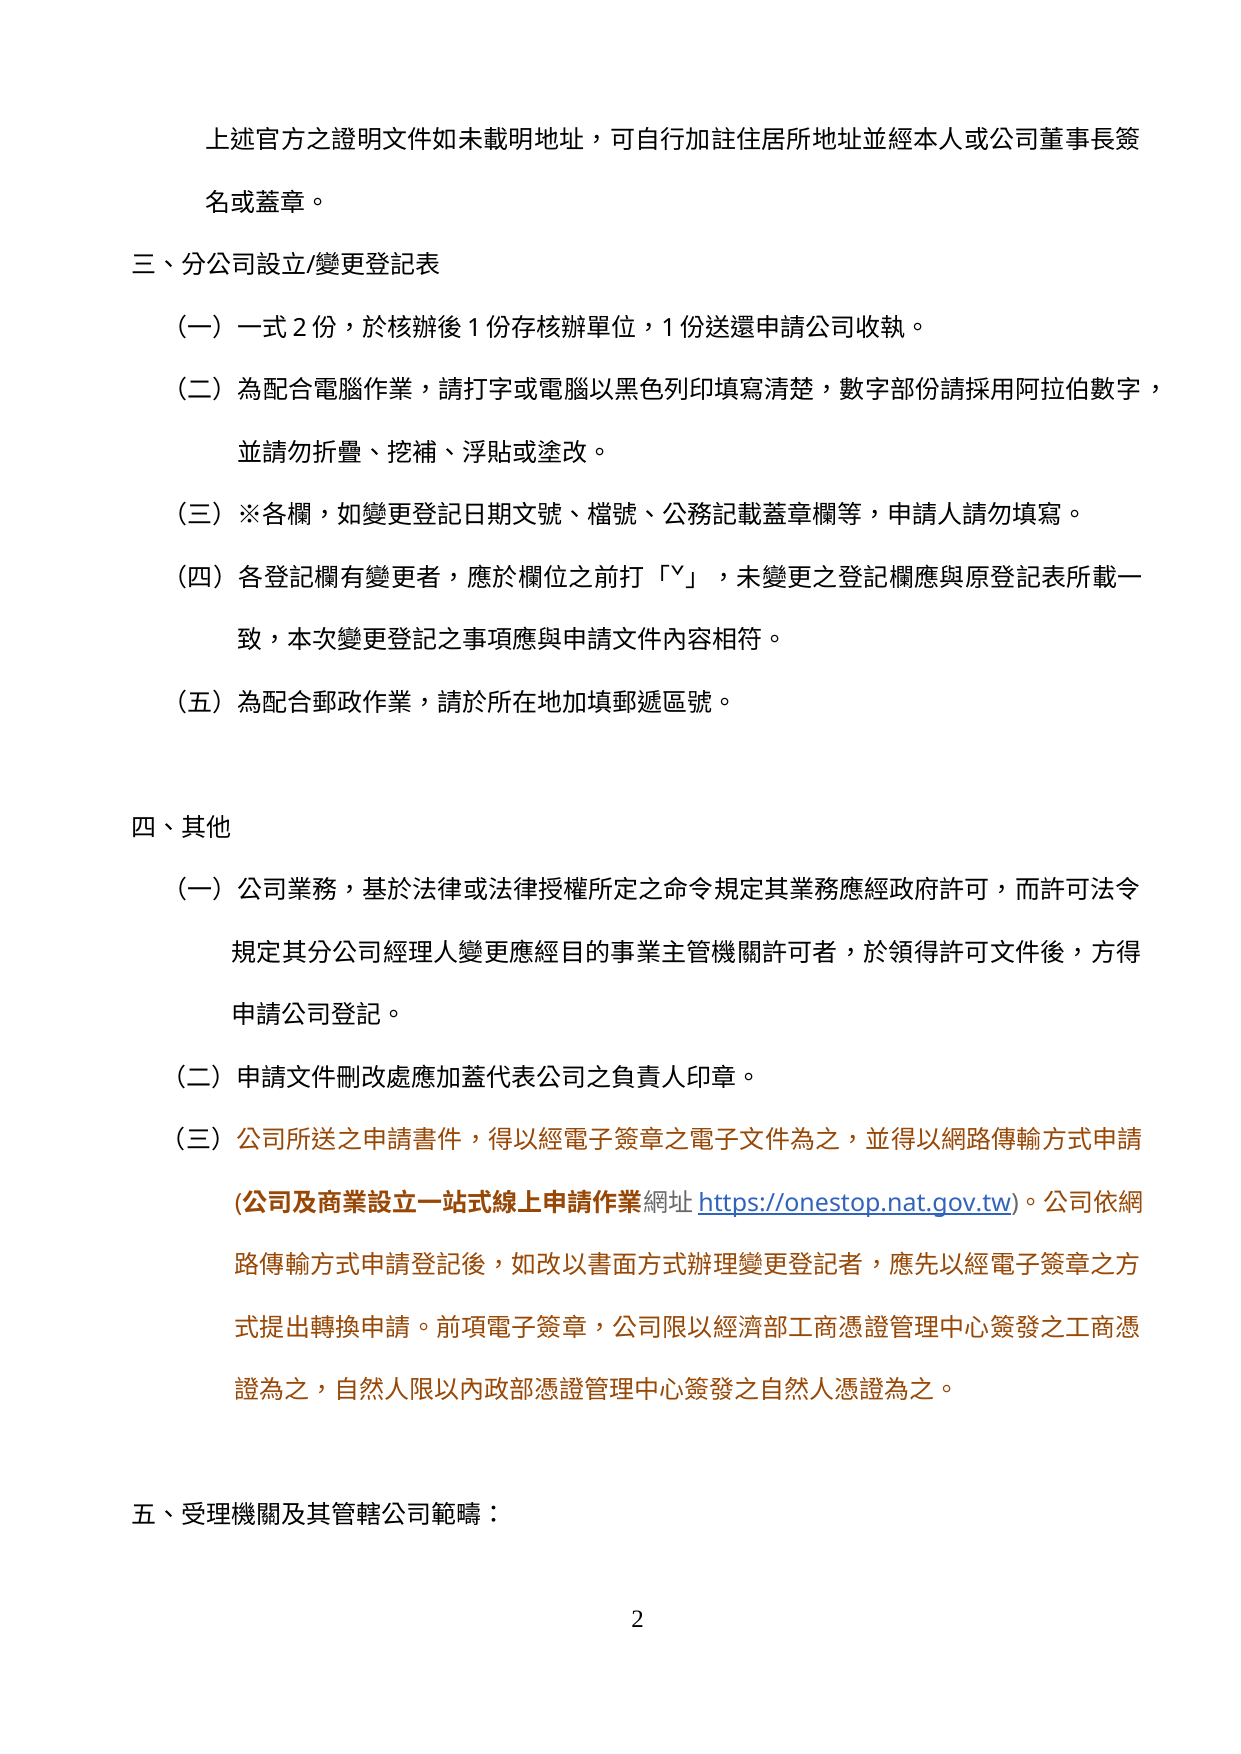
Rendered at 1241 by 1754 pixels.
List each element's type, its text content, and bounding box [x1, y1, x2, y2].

text 四、其他 [131, 784, 1144, 846]
text （一）公司業務，基於法律或法律授權所定之命令規定其業務應經政府許可，而許可法令規定其分公司經理人變更應經目的事業主管機關許可者，於領得許可文件後，方得申請公司登記。 [131, 846, 1144, 1034]
text （一）一式2份，於核辦後1份存核辦單位，1份送還申請公司收執。 [131, 284, 1144, 346]
text （五）為配合郵政作業，請於所在地加填郵遞區號。 [131, 659, 1144, 721]
text （三）※各欄，如變更登記日期文號、檔號、公務記載蓋章欄等，申請人請勿填寫。 [150, 471, 1144, 534]
text 五、受理機關及其管轄公司範疇： [131, 1471, 1144, 1534]
text 上述官方之證明文件如未載明地址，可自行加註住居所地址並經本人或公司董事長簽名或蓋章。 [205, 96, 1144, 221]
text 三、分公司設立/變更登記表 [131, 221, 1144, 284]
text （四）各登記欄有變更者，應於欄位之前打「ˇ」，未變更之登記欄應與原登記表所載一致，本次變更登記之事項應與申請文件內容相符。 [162, 534, 1144, 659]
text （二）為配合電腦作業，請打字或電腦以黑色列印填寫清楚，數字部份請採用阿拉伯數字，並請勿折疊、挖補、浮貼或塗改。 [162, 346, 1144, 471]
text （三）公司所送之申請書件，得以經電子簽章之電子文件為之，並得以網路傳輸方式申請(公司及商業設立一站式線上申請作業網址https://onestop.nat.gov.tw)。公司依網路傳輸方式申請登記後，如改以書面方式辦理變更登記者，應先以經電子簽章之方式提出轉換申請。前項電子簽章，公司限以經濟部工商憑證管理中心簽發之工商憑證為之，自然人限以內政部憑證管理中心簽發之自然人憑證為之。 [161, 1096, 1144, 1409]
text （二）申請文件刪改處應加蓋代表公司之負責人印章。 [131, 1034, 1144, 1096]
